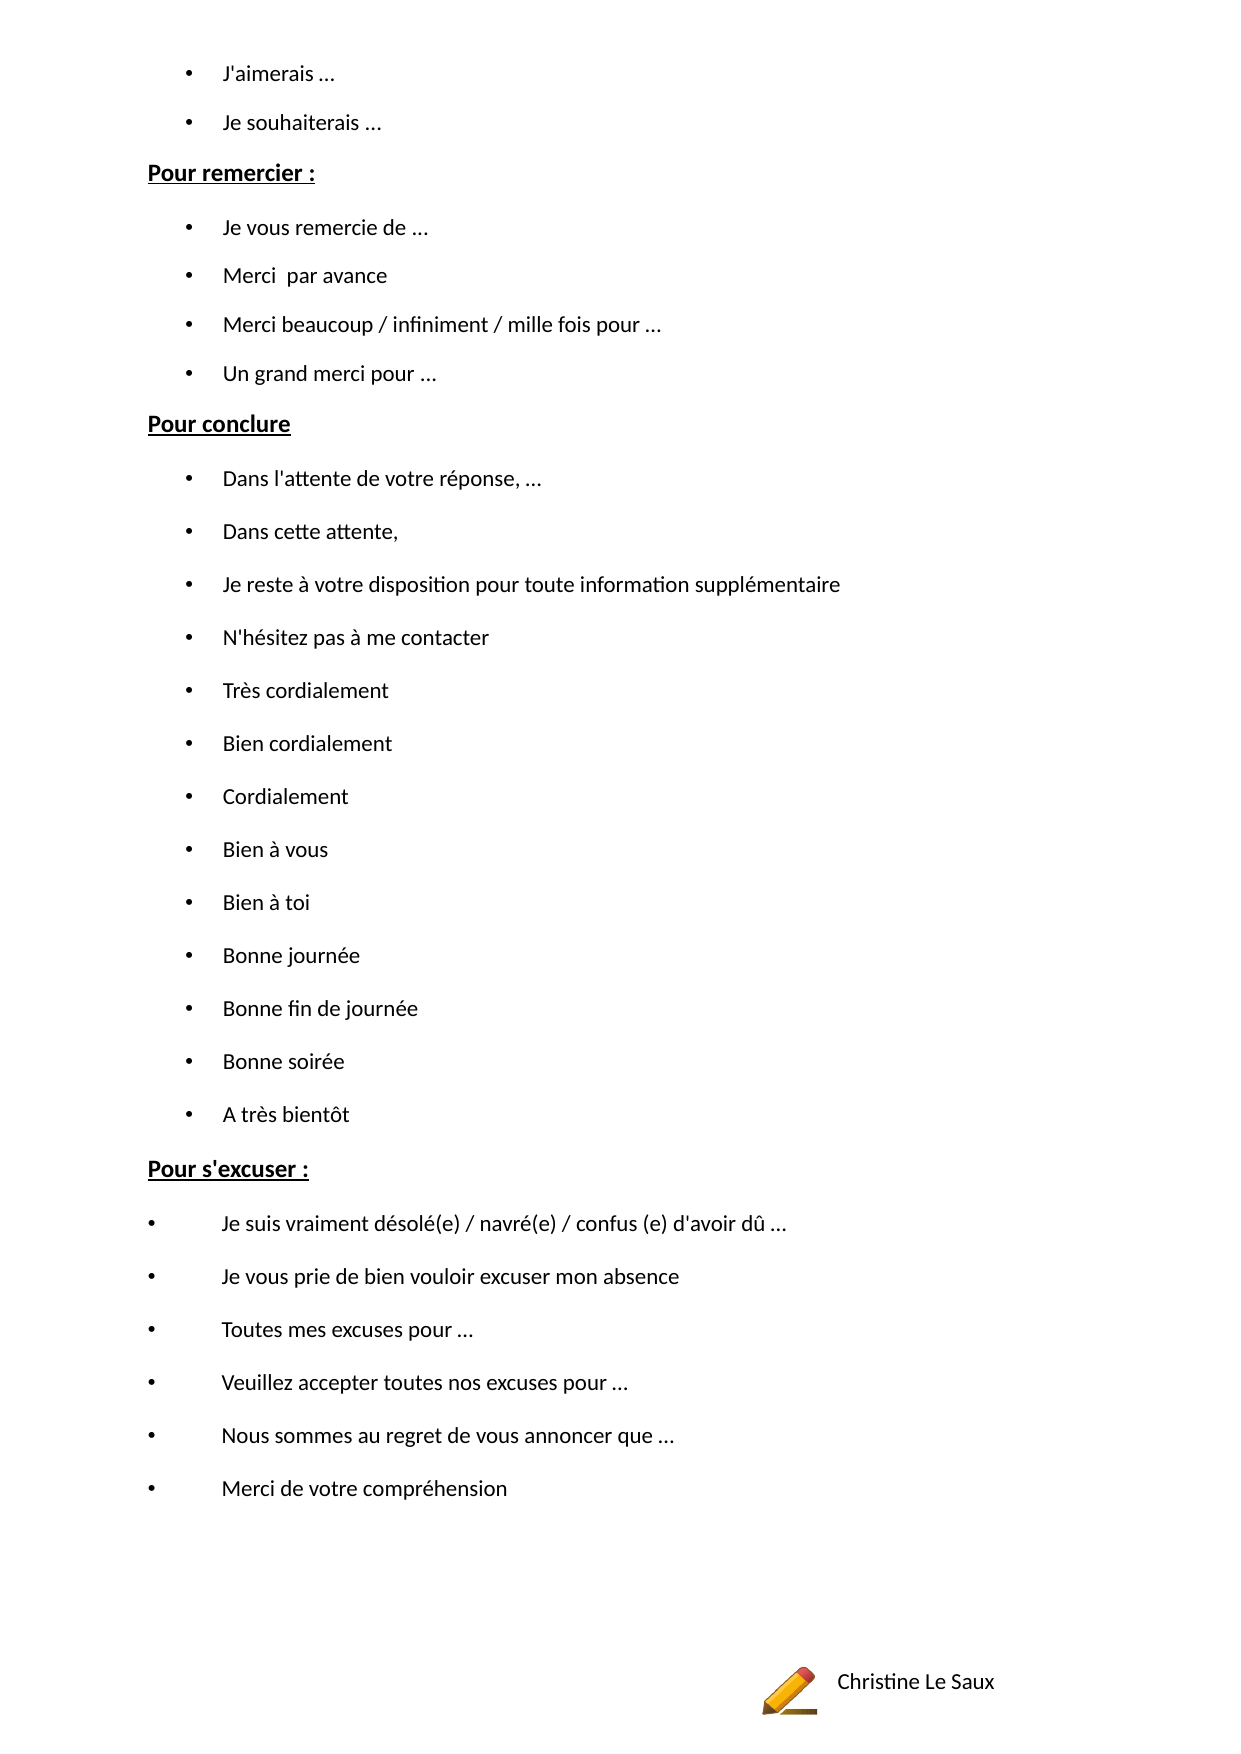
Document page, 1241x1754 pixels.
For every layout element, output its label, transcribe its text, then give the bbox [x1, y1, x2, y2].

list Merci de votre compréhension [148, 1474, 1093, 1502]
list Un grand merci pour ... [185, 359, 1093, 387]
picture [753, 1656, 829, 1725]
list Je vous remercie de ... [185, 213, 1093, 241]
list Je souhaiterais ... [185, 108, 1093, 136]
list Dans l'attente de votre réponse, … [185, 464, 1093, 492]
list Veuillez accepter toutes nos excuses pour … [148, 1368, 1093, 1396]
list A très bientôt [185, 1100, 1093, 1128]
list Très cordialement [185, 676, 1093, 704]
list Toutes mes excuses pour … [148, 1315, 1093, 1343]
list Pour conclure [148, 408, 1093, 438]
list Bonne journée [185, 941, 1093, 969]
list J'aimerais … [185, 59, 1093, 87]
list Dans cette attente, [185, 517, 1093, 545]
list Pour s'excuser : [148, 1153, 1093, 1184]
list Merci beaucoup / infiniment / mille fois pour … [185, 310, 1093, 338]
list Bonne fin de journée [185, 994, 1093, 1022]
list Pour remercier : [148, 157, 1093, 187]
list Je vous prie de bien vouloir excuser mon absence [148, 1262, 1093, 1290]
list Bonne soirée [185, 1047, 1093, 1075]
list Merci par avance [185, 261, 1093, 289]
list Bien cordialement [185, 729, 1093, 757]
list Cordialement [185, 782, 1093, 810]
list Bien à vous [185, 835, 1093, 863]
list Nous sommes au regret de vous annoncer que … [148, 1421, 1093, 1449]
list Je suis vraiment désolé(e) / navré(e) / confus (e) d'avoir dû … [148, 1209, 1093, 1237]
list Je reste à votre disposition pour toute information supplémentaire [185, 570, 1093, 598]
list N'hésitez pas à me contacter [185, 623, 1093, 651]
list Bien à toi [185, 888, 1093, 916]
